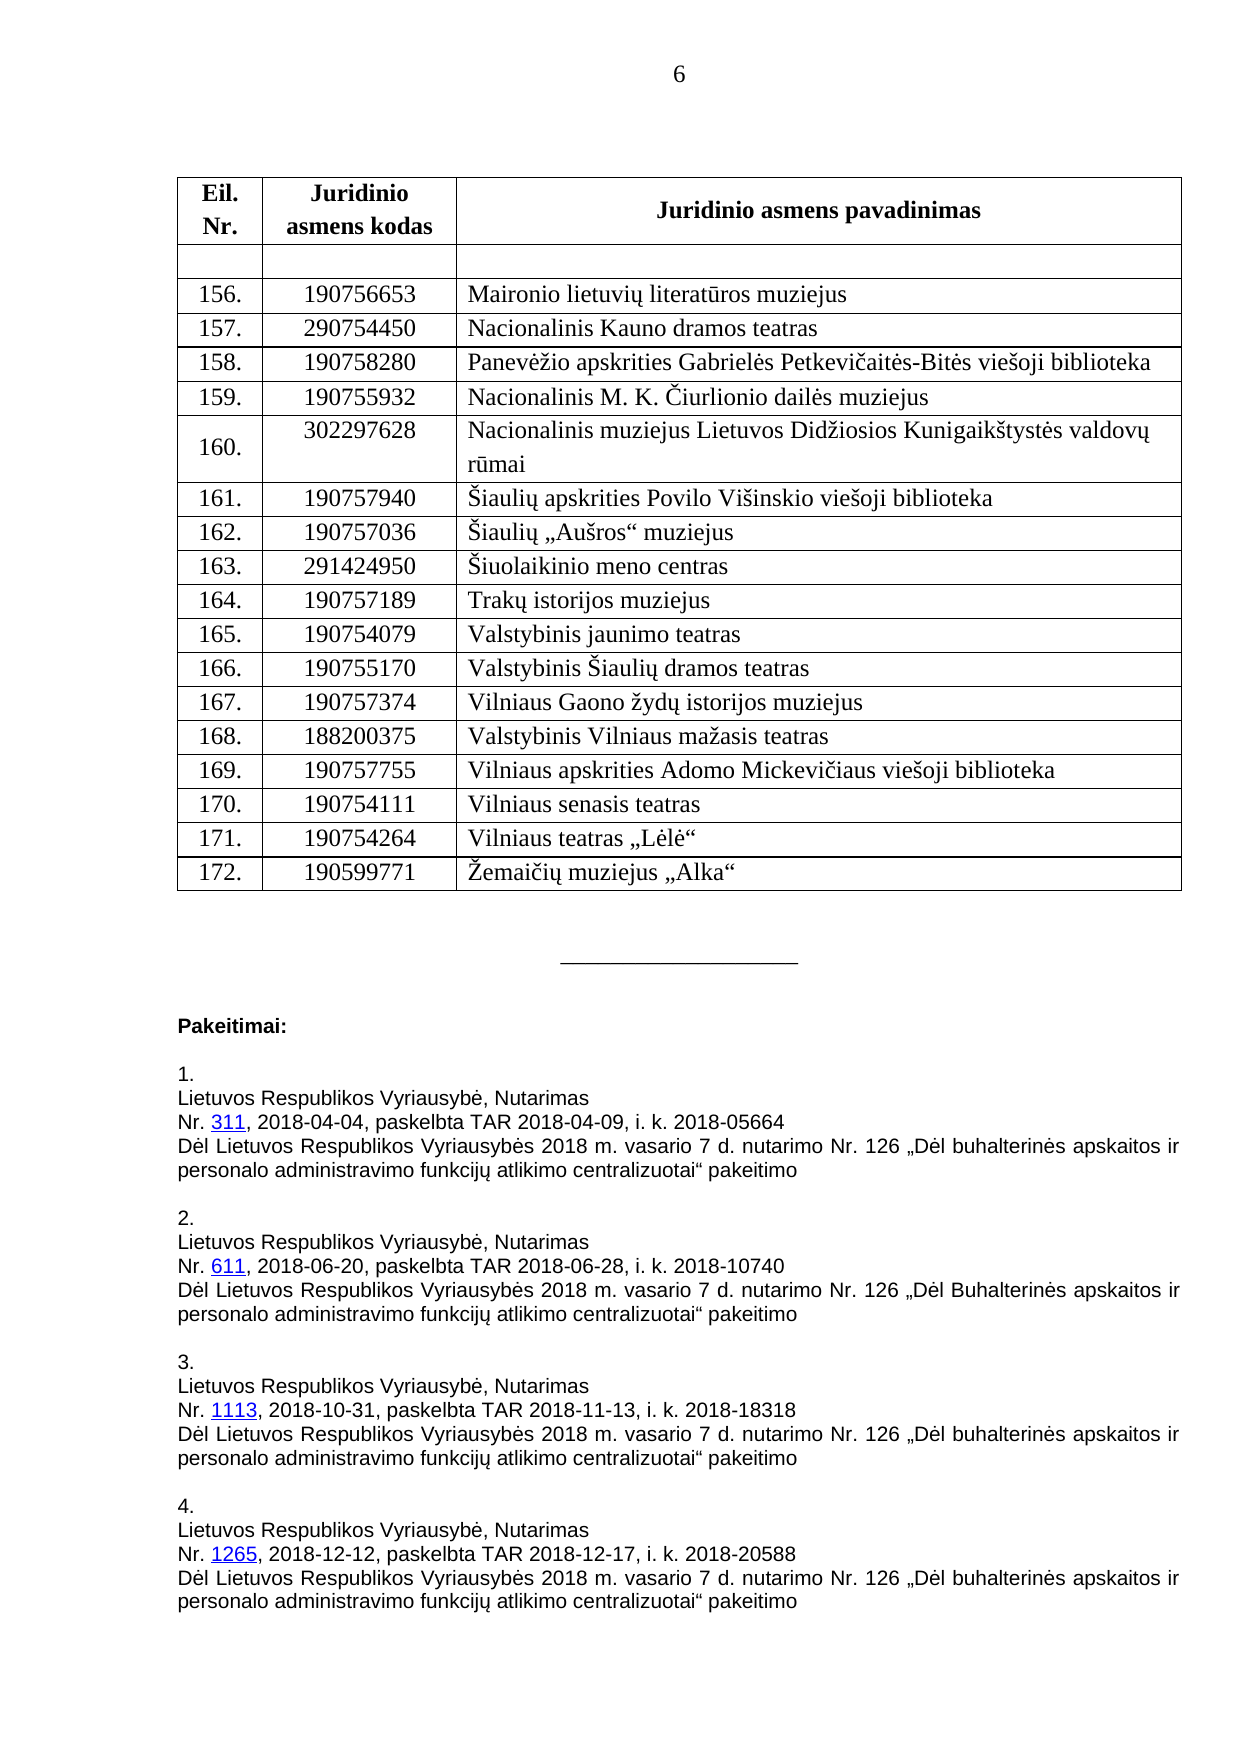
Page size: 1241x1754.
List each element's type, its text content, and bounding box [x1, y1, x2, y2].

table_cell 291424950 [263, 551, 456, 584]
table_header Juridinio asmens kodas [263, 178, 456, 244]
table_cell 170. [178, 789, 262, 822]
table_cell 190757940 [263, 483, 456, 516]
table_cell Valstybinis Šiaulių dramos teatras [457, 653, 1181, 686]
table_cell 164. [178, 585, 262, 618]
text Nr. 611, 2018-06-20, paskelbta TAR 2018-06-28, i. k. 2018-10740 [177, 1254, 1181, 1278]
table_cell 168. [178, 721, 262, 754]
table_cell Žemaičių muziejus „Alka“ [457, 858, 1181, 890]
table_cell Nacionalinis muziejus Lietuvos Didžiosios Kunigaikštystės valdovų rūmai [457, 416, 1181, 482]
text Lietuvos Respublikos Vyriausybė, Nutarimas [177, 1374, 1181, 1398]
table_header Eil. Nr. [178, 178, 262, 244]
table_cell 188200375 [263, 721, 456, 754]
table_cell 290754450 [263, 314, 456, 346]
table_cell 159. [178, 382, 262, 414]
table_cell 162. [178, 517, 262, 550]
table_cell 190755932 [263, 382, 456, 414]
table_cell 158. [178, 348, 262, 381]
table_cell Vilniaus apskrities Adomo Mickevičiaus viešoji biblioteka [457, 755, 1181, 788]
table_cell 190757755 [263, 755, 456, 788]
table_cell 190757036 [263, 517, 456, 550]
text Dėl Lietuvos Respublikos Vyriausybės 2018 m. vasario 7 d. nutarimo Nr. 126 „Dėl buhalterinės apskaitos ir personalo administravimo funkcijų atlikimo centralizuotai“ pakeitimo [177, 1134, 1181, 1182]
table_cell 190757374 [263, 687, 456, 720]
text ___________________ [177, 929, 1181, 966]
table_cell 190756653 [263, 279, 456, 312]
table_cell Šiaulių apskrities Povilo Višinskio viešoji biblioteka [457, 483, 1181, 516]
table_cell 190599771 [263, 858, 456, 890]
text Dėl Lietuvos Respublikos Vyriausybės 2018 m. vasario 7 d. nutarimo Nr. 126 „Dėl buhalterinės apskaitos ir personalo administravimo funkcijų atlikimo centralizuotai“ pakeitimo [177, 1422, 1181, 1469]
table_cell 157. [178, 314, 262, 346]
table_cell Valstybinis Vilniaus mažasis teatras [457, 721, 1181, 754]
table_cell Maironio lietuvių literatūros muziejus [457, 279, 1181, 312]
table_cell 190754111 [263, 789, 456, 822]
text Nr. 1265, 2018-12-12, paskelbta TAR 2018-12-17, i. k. 2018-20588 [177, 1541, 1181, 1565]
table_cell 190757189 [263, 585, 456, 618]
text Pakeitimai: [177, 1014, 1181, 1038]
table_cell 302297628 [263, 416, 456, 482]
table_cell 163. [178, 551, 262, 584]
table_cell 167. [178, 687, 262, 720]
table_cell 160. [178, 416, 262, 482]
table_cell Vilniaus senasis teatras [457, 789, 1181, 822]
table_cell 171. [178, 823, 262, 856]
table_cell [263, 245, 456, 278]
table_cell [457, 245, 1181, 278]
table_cell Nacionalinis M. K. Čiurlionio dailės muziejus [457, 382, 1181, 414]
table_cell 190755170 [263, 653, 456, 686]
table_cell [178, 245, 262, 278]
text Lietuvos Respublikos Vyriausybė, Nutarimas [177, 1517, 1181, 1541]
text Nr. 1113, 2018-10-31, paskelbta TAR 2018-11-13, i. k. 2018-18318 [177, 1398, 1181, 1422]
table_cell Panevėžio apskrities Gabrielės Petkevičaitės-Bitės viešoji biblioteka [457, 348, 1181, 381]
table_cell Šiuolaikinio meno centras [457, 551, 1181, 584]
table_cell 166. [178, 653, 262, 686]
table_cell 172. [178, 858, 262, 890]
table_cell 190754264 [263, 823, 456, 856]
table_cell Valstybinis jaunimo teatras [457, 619, 1181, 652]
table_cell Vilniaus teatras „Lėlė“ [457, 823, 1181, 856]
text 2. [177, 1206, 1181, 1230]
table_cell 161. [178, 483, 262, 516]
text Dėl Lietuvos Respublikos Vyriausybės 2018 m. vasario 7 d. nutarimo Nr. 126 „Dėl Buhalterinės apskaitos ir personalo administravimo funkcijų atlikimo centralizuotai“ pakeitimo [177, 1278, 1181, 1326]
table_cell 190754079 [263, 619, 456, 652]
text Lietuvos Respublikos Vyriausybė, Nutarimas [177, 1230, 1181, 1254]
table_cell Šiaulių „Aušros“ muziejus [457, 517, 1181, 550]
text Lietuvos Respublikos Vyriausybė, Nutarimas [177, 1086, 1181, 1110]
text 4. [177, 1493, 1181, 1517]
text 3. [177, 1350, 1181, 1374]
table_cell 190758280 [263, 348, 456, 381]
table_cell 156. [178, 279, 262, 312]
table_cell Vilniaus Gaono žydų istorijos muziejus [457, 687, 1181, 720]
text Dėl Lietuvos Respublikos Vyriausybės 2018 m. vasario 7 d. nutarimo Nr. 126 „Dėl buhalterinės apskaitos ir personalo administravimo funkcijų atlikimo centralizuotai“ pakeitimo [177, 1565, 1181, 1613]
table_header Juridinio asmens pavadinimas [457, 178, 1181, 244]
table_cell 169. [178, 755, 262, 788]
table_cell 165. [178, 619, 262, 652]
table_cell Trakų istorijos muziejus [457, 585, 1181, 618]
text 1. [177, 1062, 1181, 1086]
table_cell Nacionalinis Kauno dramos teatras [457, 314, 1181, 346]
text Nr. 311, 2018-04-04, paskelbta TAR 2018-04-09, i. k. 2018-05664 [177, 1110, 1181, 1134]
